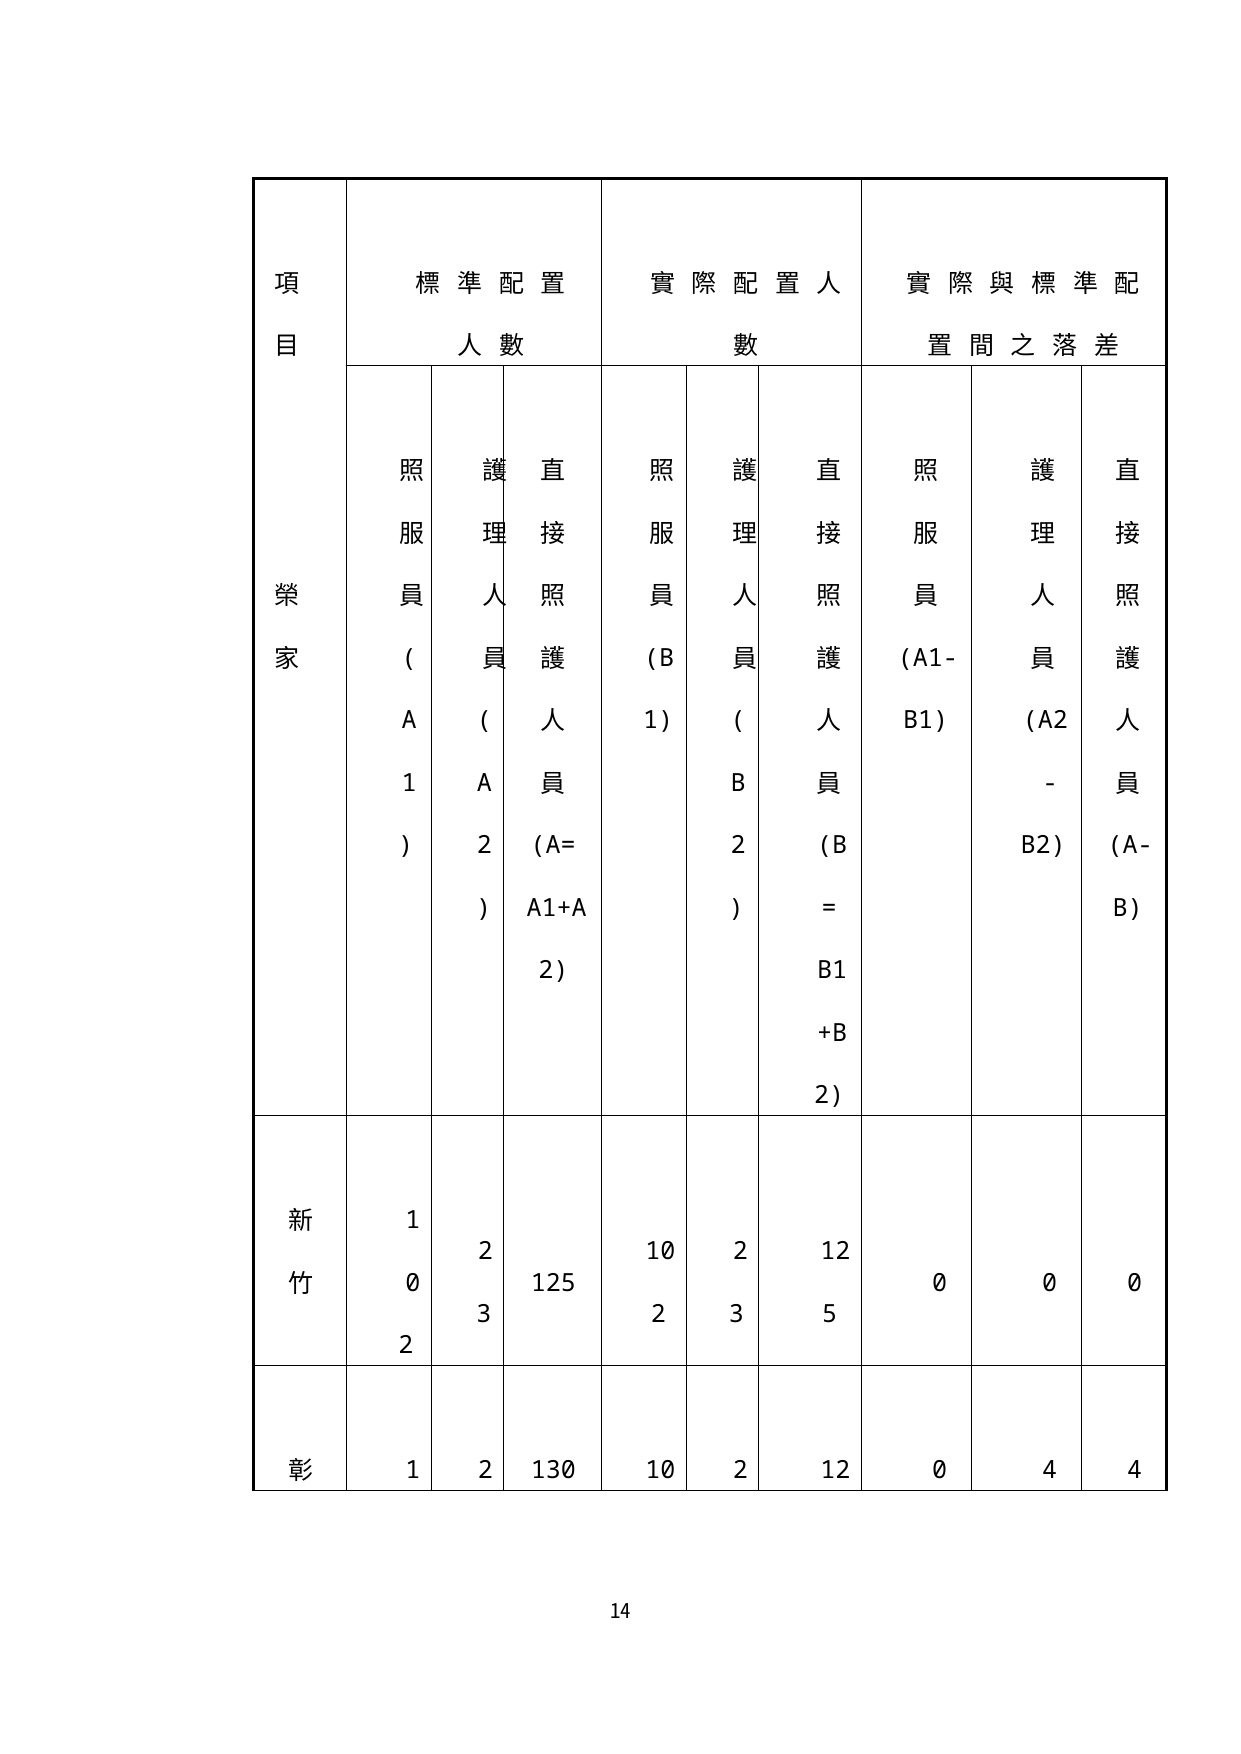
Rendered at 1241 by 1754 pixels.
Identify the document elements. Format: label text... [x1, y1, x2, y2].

table_cell 10 [602, 1366, 686, 1490]
table_cell 彰 [255, 1366, 346, 1490]
table_cell 125 [759, 1116, 861, 1365]
table_cell 102 [602, 1116, 686, 1365]
table_cell 照服員 (A1-B1) [862, 366, 971, 1115]
table_cell 0 [1082, 1116, 1165, 1365]
table_cell 照服員 (A1) [347, 366, 431, 1115]
table_cell 新竹 [255, 1116, 346, 1365]
table_cell 102 [347, 1116, 431, 1365]
table_cell 4 [1082, 1366, 1165, 1490]
table_cell 直接照護人員(B= B1+B2) [759, 366, 861, 1115]
table_cell 護理 人員 (A2-B2) [972, 366, 1081, 1115]
table_cell 2 [432, 1366, 503, 1490]
table_cell 0 [972, 1116, 1081, 1365]
table_header 標準配置人數 [347, 180, 601, 365]
table_cell 2 [687, 1366, 758, 1490]
table_cell 130 [504, 1366, 601, 1490]
table_header 實際與標準配置間之落差 [862, 180, 1165, 365]
table_cell 125 [504, 1116, 601, 1365]
table_cell 護理 人員 (A2) [432, 366, 503, 1115]
table_header 實際配置人數 [602, 180, 861, 365]
table_cell 23 [432, 1116, 503, 1365]
table_cell 照服員 (B1) [602, 366, 686, 1115]
table_cell 4 [972, 1366, 1081, 1490]
table_header 項目 榮家 [255, 180, 346, 1115]
table_cell 23 [687, 1116, 758, 1365]
table_cell 12 [759, 1366, 861, 1490]
table_cell 直接照護人員(A= A1+A2) [504, 366, 601, 1115]
table_cell 0 [862, 1116, 971, 1365]
table_cell 護理人員 (B2) [687, 366, 758, 1115]
table_cell 0 [862, 1366, 971, 1490]
table_cell 1 [347, 1366, 431, 1490]
table_cell 直接照護人員 (A-B) [1082, 366, 1165, 1115]
